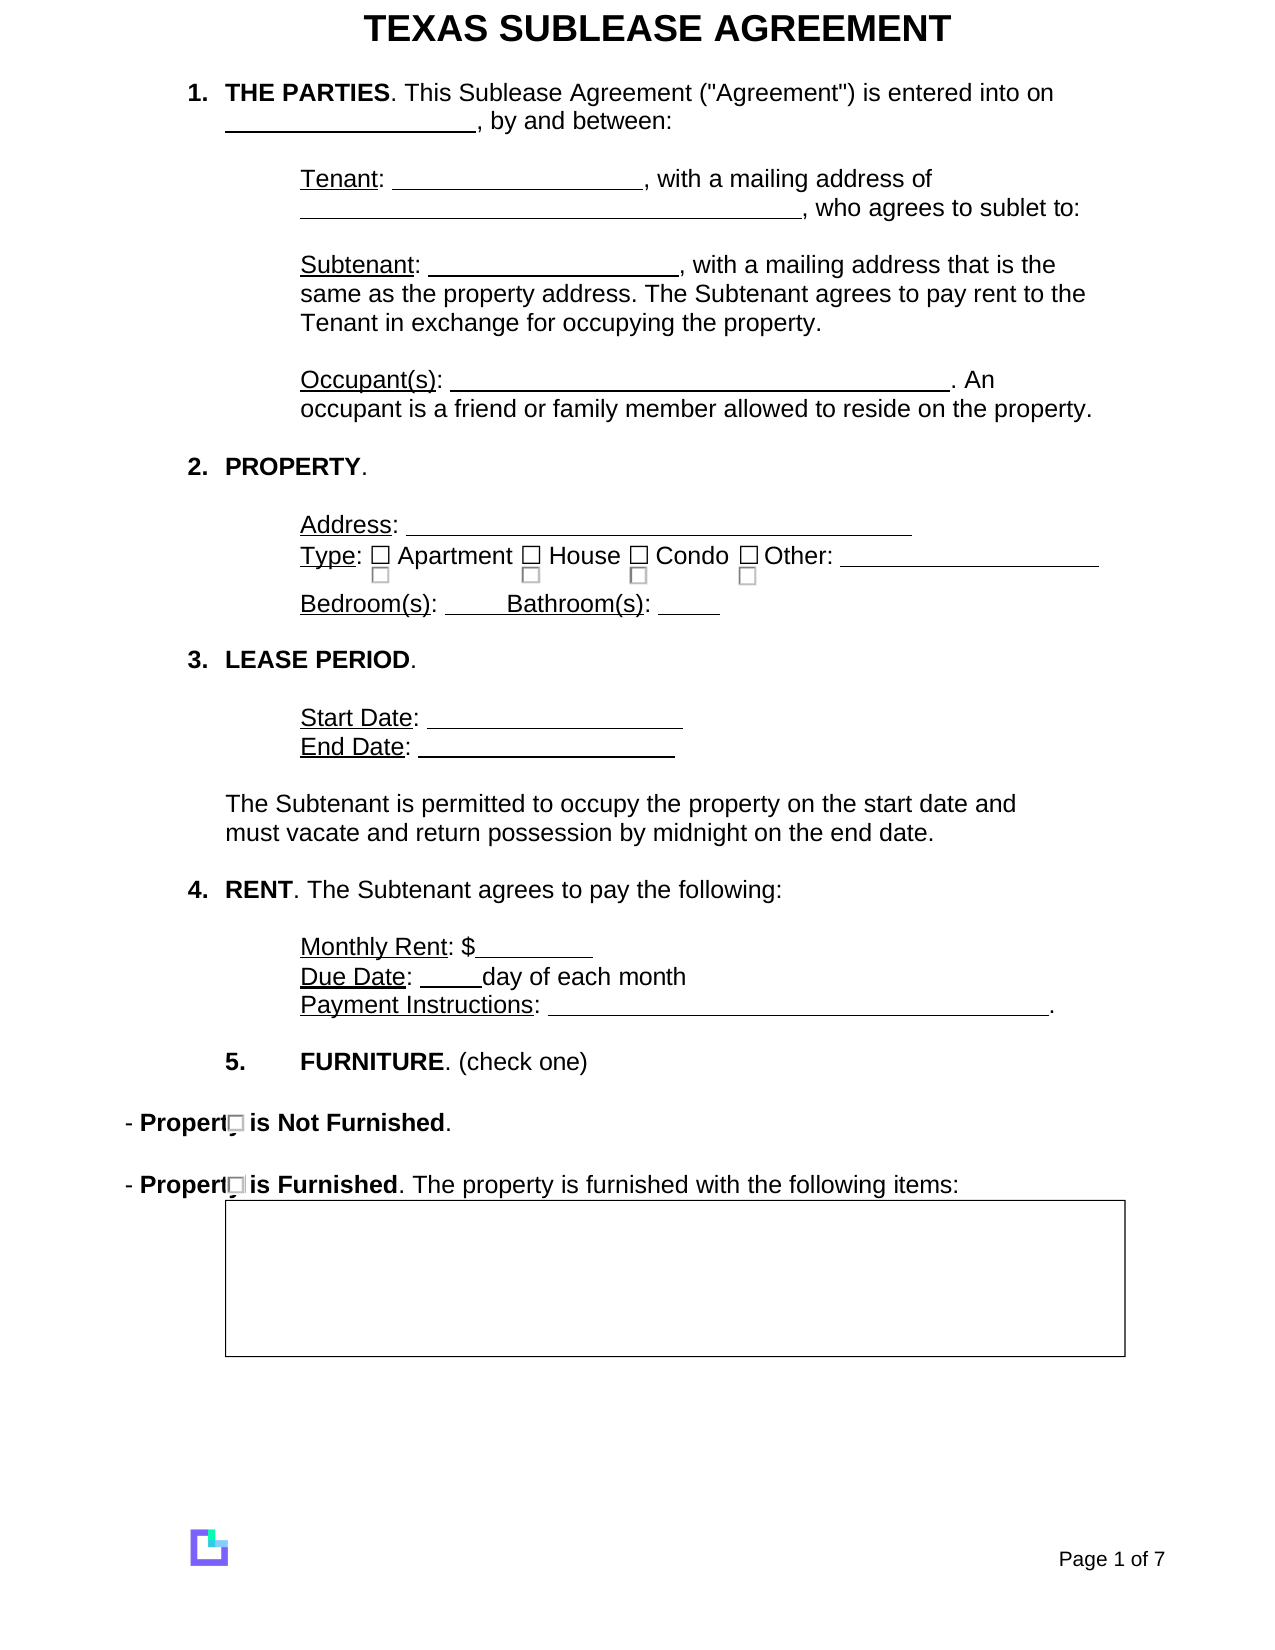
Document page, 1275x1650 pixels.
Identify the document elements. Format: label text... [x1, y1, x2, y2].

text Due Date: day of each month [300, 967, 1144, 989]
text , who agrees to sublet to: [300, 193, 1144, 222]
text Address: [300, 510, 1144, 539]
text ☐ [520, 537, 541, 564]
list THE PARTIES. This Sublease Agreement ("Agreement") is entered into on [187, 78, 1144, 107]
list Property is Furnished. The property is furnished with the following items: [247, 1170, 1144, 1199]
text Payment Instructions: . [300, 990, 1144, 1019]
text ☐ [738, 537, 759, 571]
subtitle Property is Not Furnished. [124, 1108, 225, 1137]
list Property is Furnished. The property is furnished with the following items: [124, 1170, 225, 1199]
text The Subtenant is permitted to occupy the property on the start date and must vacate and return possession by midnight on the end date. [225, 789, 1077, 846]
text Type: Apartment House Condo Other: Bedroom(s): Bathroom(s): [300, 541, 1099, 617]
list FURNITURE. (check one) [225, 1047, 1144, 1076]
text Occupant(s): . An occupant is a friend or family member allowed to reside on the property. [300, 366, 1103, 423]
subtitle Property is Not Furnished. [247, 1108, 1144, 1137]
list RENT. The Subtenant agrees to pay the following: Monthly Rent: $ [188, 852, 783, 967]
list ☐ [225, 1167, 247, 1199]
list ☐ [225, 1105, 247, 1138]
text Tenant: , with a mailing address of [300, 164, 1144, 193]
title TEXAS SUBLEASE AGREEMENT [171, 6, 1144, 49]
text ☐ [628, 537, 649, 564]
subtitle LEASE PERIOD. [187, 645, 1144, 674]
text ☐ [369, 537, 391, 564]
subtitle PROPERTY. [187, 452, 1144, 481]
text Start Date: End Date: [300, 703, 683, 760]
text , by and between: [225, 107, 1144, 136]
text Subtenant: , with a mailing address that is the same as the property address. The Subtenant agrees to pay rent to the Tenant in exchange for occupying the property. [300, 250, 1124, 337]
